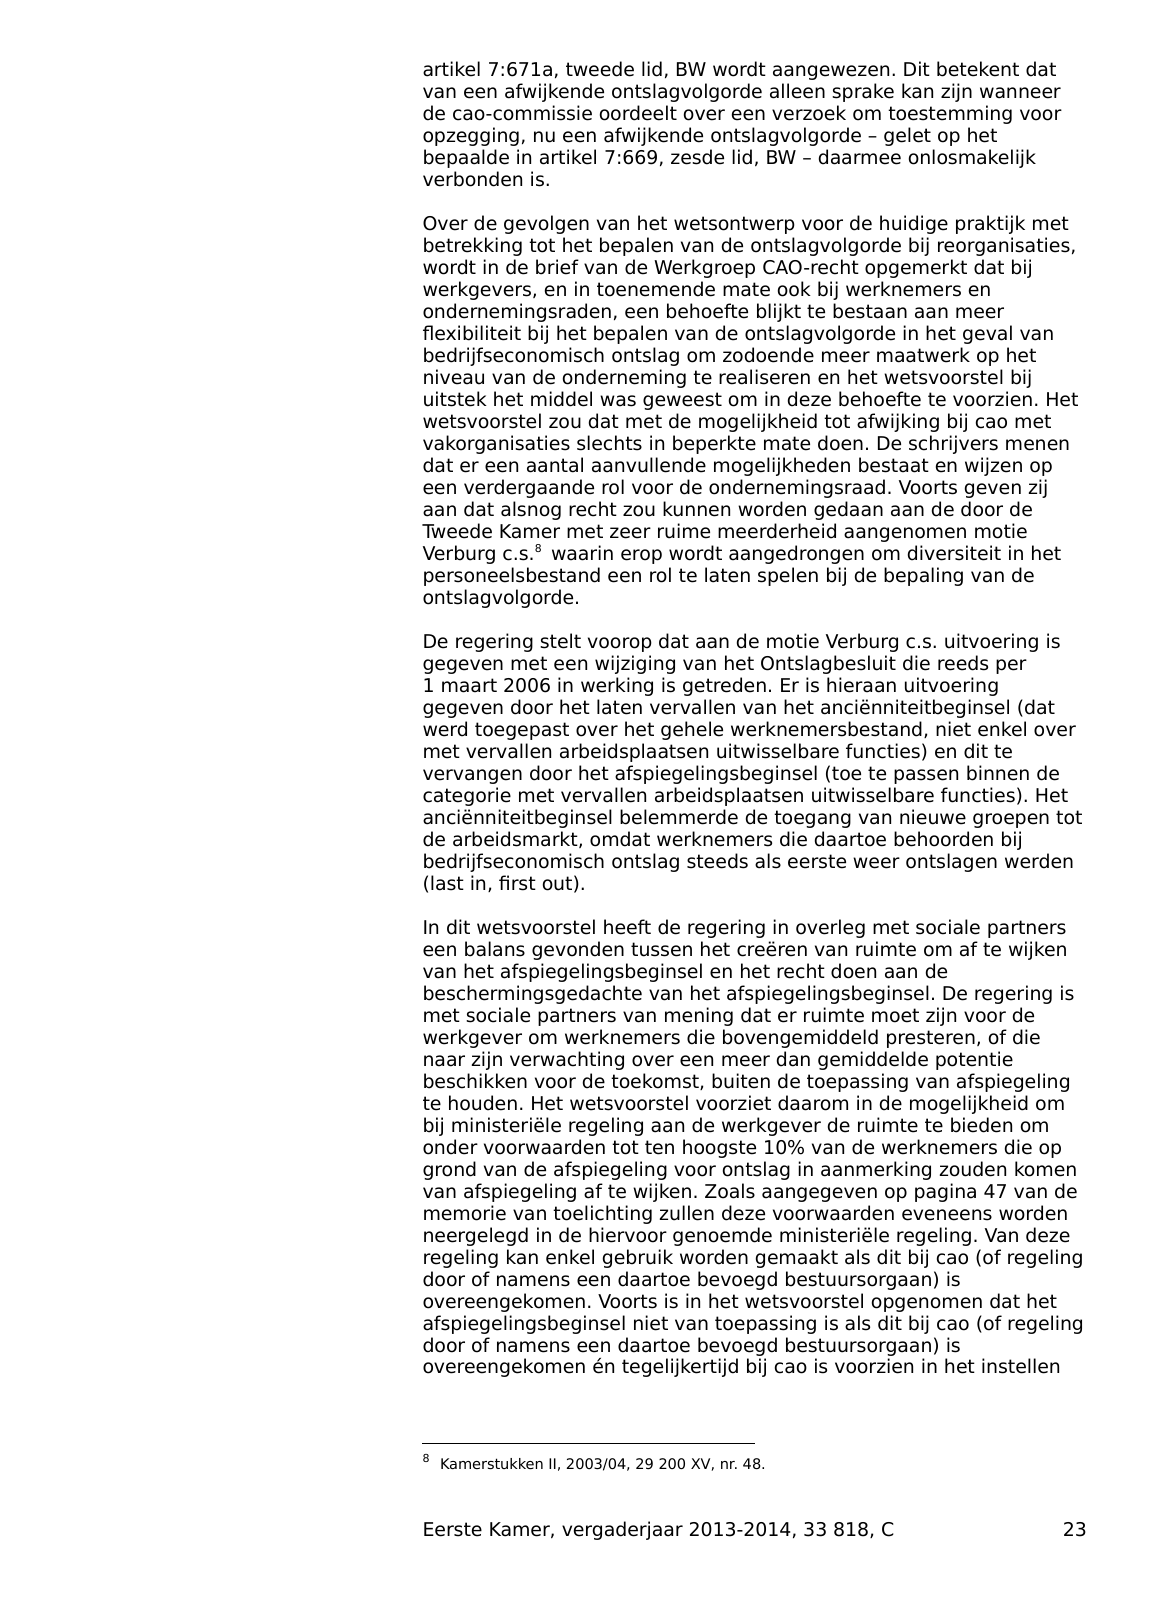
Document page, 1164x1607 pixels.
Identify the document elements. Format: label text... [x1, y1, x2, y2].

text De regering stelt voorop dat aan de motie Verburg c.s. uitvoering is gegeven met een wijziging van het Ontslagbesluit die reeds per 1 maart 2006 in werking is getreden. Er is hieraan uitvoering gegeven door het laten vervallen van het anciënniteitbeginsel (dat werd toegepast over het gehele werknemersbestand, niet enkel over met vervallen arbeidsplaatsen uitwisselbare functies) en dit te vervangen door het afspiegelingsbeginsel (toe te passen binnen de categorie met vervallen arbeidsplaatsen uitwisselbare functies). Het anciënniteitbeginsel belemmerde de toegang van nieuwe groepen tot de arbeidsmarkt, omdat werknemers die daartoe behoorden bij bedrijfseconomisch ontslag steeds als eerste weer ontslagen werden (last in, first out). [422, 631, 1087, 895]
text In dit wetsvoorstel heeft de regering in overleg met sociale partners een balans gevonden tussen het creëren van ruimte om af te wijken van het afspiegelingsbeginsel en het recht doen aan de beschermingsgedachte van het afspiegelingsbeginsel. De regering is met sociale partners van mening dat er ruimte moet zijn voor de werkgever om werknemers die bovengemiddeld presteren, of die naar zijn verwachting over een meer dan gemiddelde potentie beschikken voor de toekomst, buiten de toepassing van afspiegeling te houden. Het wetsvoorstel voorziet daarom in de mogelijkheid om bij ministeriële regeling aan de werkgever de ruimte te bieden om onder voorwaarden tot ten hoogste 10% van de werknemers die op grond van de afspiegeling voor ontslag in aanmerking zouden komen van afspiegeling af te wijken. Zoals aangegeven op pagina 47 van de memorie van toelichting zullen deze voorwaarden eveneens worden neergelegd in de hiervoor genoemde ministeriële regeling. Van deze regeling kan enkel gebruik worden gemaakt als dit bij cao (of regeling door of namens een daartoe bevoegd bestuursorgaan) is overeengekomen. Voorts is in het wetsvoorstel opgenomen dat het afspiegelingsbeginsel niet van toepassing is als dit bij cao (of regeling door of namens een daartoe bevoegd bestuursorgaan) is overeengekomen én tegelijkertijd bij cao is voorzien in het instellen [422, 917, 1087, 1378]
text Kamerstukken II, 2003/04, 29 200 XV, nr. 48. [422, 1452, 1087, 1474]
text artikel 7:671a, tweede lid, BW wordt aangewezen. Dit betekent dat van een afwijkende ontslagvolgorde alleen sprake kan zijn wanneer de cao-commissie oordeelt over een verzoek om toestemming voor opzegging, nu een afwijkende ontslagvolgorde – gelet op het bepaalde in artikel 7:669, zesde lid, BW – daarmee onlosmakelijk verbonden is. [422, 59, 1087, 191]
text Over de gevolgen van het wetsontwerp voor de huidige praktijk met betrekking tot het bepalen van de ontslagvolgorde bij reorganisaties, wordt in de brief van de Werkgroep CAO-recht opgemerkt dat bij werkgevers, en in toenemende mate ook bij werknemers en ondernemingsraden, een behoefte blijkt te bestaan aan meer flexibiliteit bij het bepalen van de ontslagvolgorde in het geval van bedrijfseconomisch ontslag om zodoende meer maatwerk op het niveau van de onderneming te realiseren en het wetsvoorstel bij uitstek het middel was geweest om in deze behoefte te voorzien. Het wetsvoorstel zou dat met de mogelijkheid tot afwijking bij cao met vakorganisaties slechts in beperkte mate doen. De schrijvers menen dat er een aantal aanvullende mogelijkheden bestaat en wijzen op een verdergaande rol voor de ondernemingsraad. Voorts geven zij aan dat alsnog recht zou kunnen worden gedaan aan de door de Tweede Kamer met zeer ruime meerderheid aangenomen motie Verburg c.s. waarin erop wordt aangedrongen om diversiteit in het personeelsbestand een rol te laten spelen bij de bepaling van de ontslagvolgorde. [422, 213, 1087, 609]
